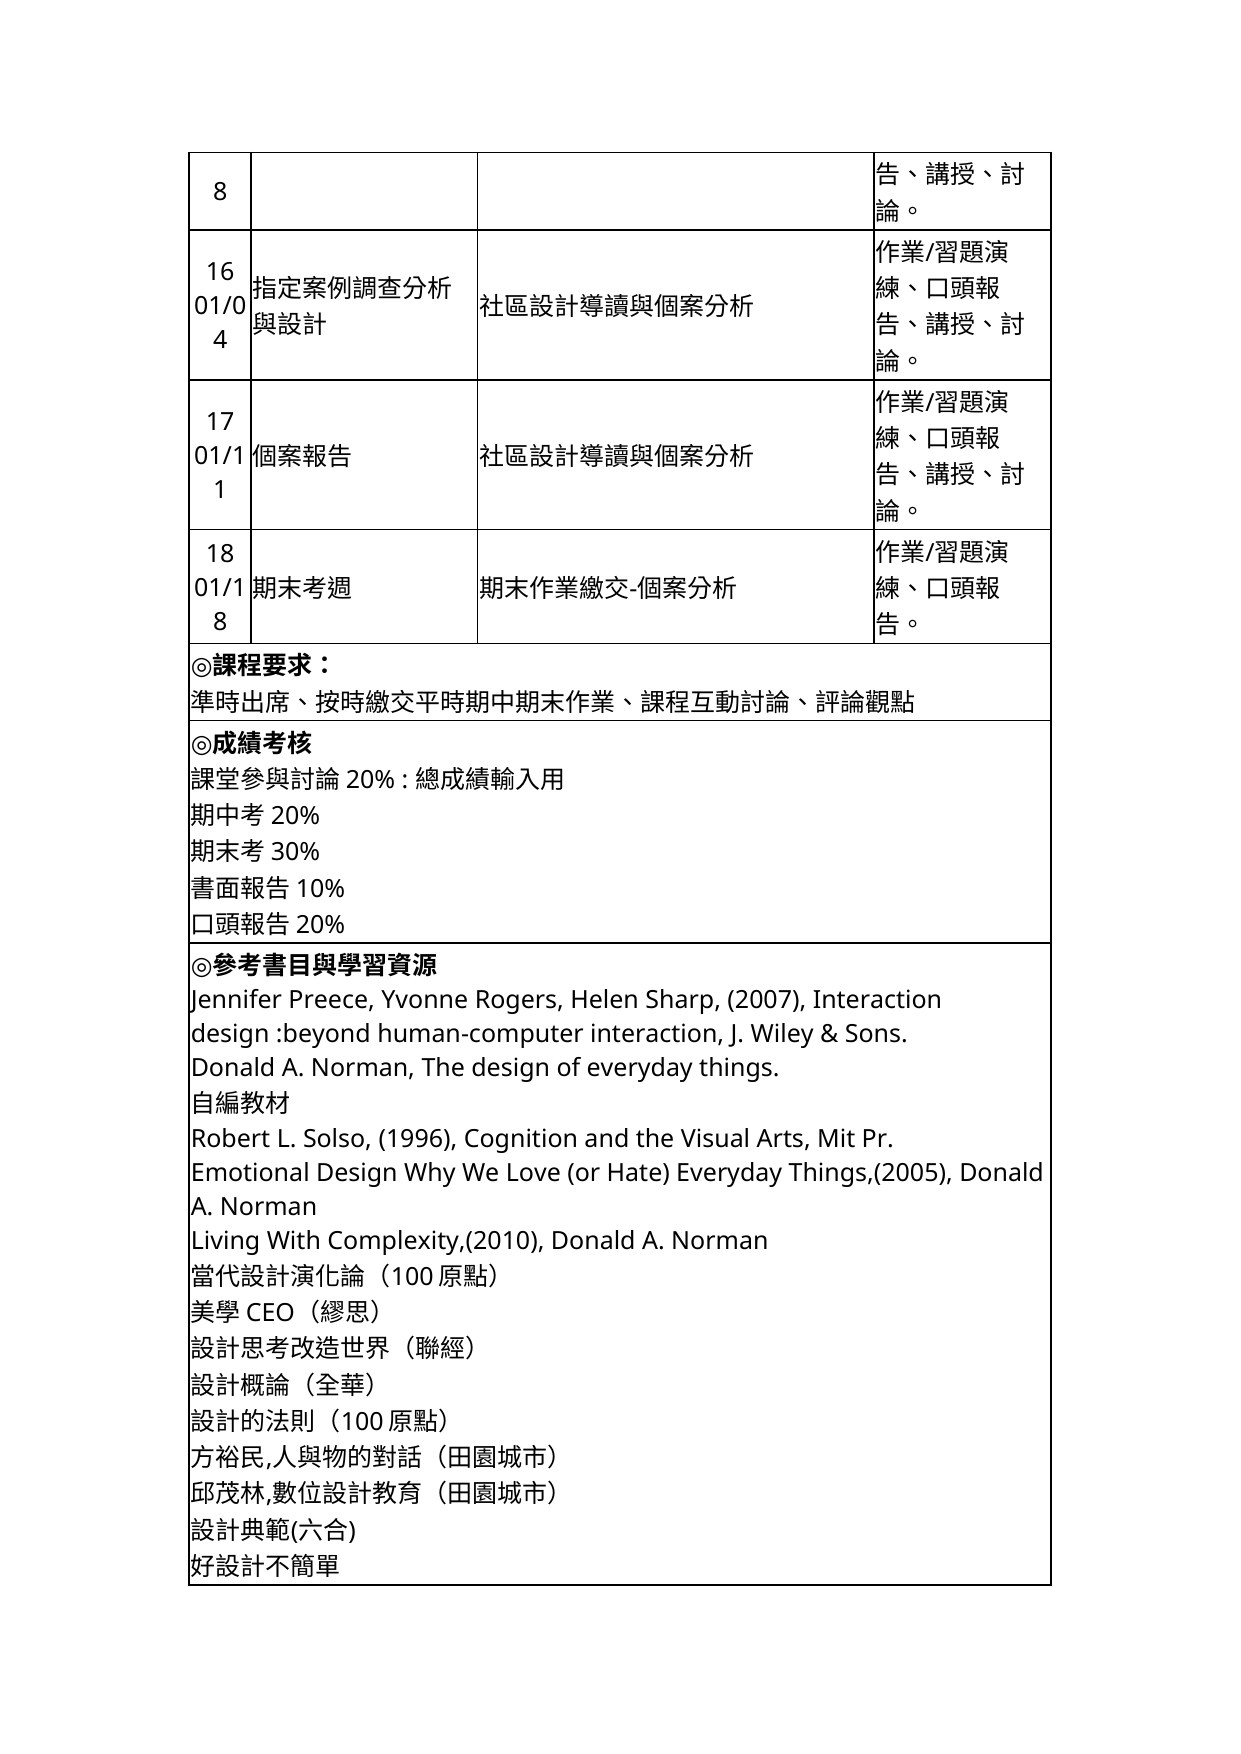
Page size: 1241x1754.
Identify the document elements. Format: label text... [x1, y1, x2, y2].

table_cell [478, 153, 873, 229]
table_cell ◎課程要求： 準時出席、按時繳交平時期中期末作業、課程互動討論、評論觀點 [190, 644, 1050, 720]
table_cell 8 [190, 153, 250, 229]
table_cell 作業/習題演練、口頭報告、講授、討論。 [875, 231, 1050, 379]
table_cell 16 01/04 [190, 231, 250, 379]
table_cell 18 01/18 [190, 530, 250, 642]
table_cell 指定案例調查分析與設計 [252, 231, 477, 379]
table_cell 17 01/11 [190, 381, 250, 529]
table_cell 作業/習題演練、口頭報告。 [875, 530, 1050, 642]
table_cell [252, 153, 477, 229]
table_cell ◎成績考核 課堂參與討論20% : 總成績輸入用 期中考20% 期末考30% 書面報告10% 口頭報告20% [190, 721, 1050, 942]
table_cell 社區設計導讀與個案分析 [478, 381, 873, 529]
table_cell 個案報告 [252, 381, 477, 529]
table_cell 期末作業繳交-個案分析 [478, 530, 873, 642]
table_cell 社區設計導讀與個案分析 [478, 231, 873, 379]
table_cell ◎參考書目與學習資源 Jennifer Preece, Yvonne Rogers, Helen Sharp, (2007), Interaction design :beyond human-computer interaction, J. Wiley & Sons. Donald A. Norman, The design of everyday things. 自編教材 Robert L. Solso, (1996), Cognition and the Visual Arts, Mit Pr. Emotional Design Why We Love (or Hate) Everyday Things,(2005), Donald A. Norman Living With Complexity,(2010), Donald A. Norman 當代設計演化論（100原點） 美學CEO（繆思） 設計思考改造世界（聯經） 設計概論（全華） 設計的法則（100原點） 方裕民,人與物的對話（田園城市） 邱茂林,數位設計教育（田園城市） 設計典範(六合) 好設計不簡單 [190, 944, 1050, 1584]
table_cell 告、講授、討論。 [875, 153, 1050, 229]
table_cell 作業/習題演練、口頭報告、講授、討論。 [875, 381, 1050, 529]
table_cell 期末考週 [252, 530, 477, 642]
